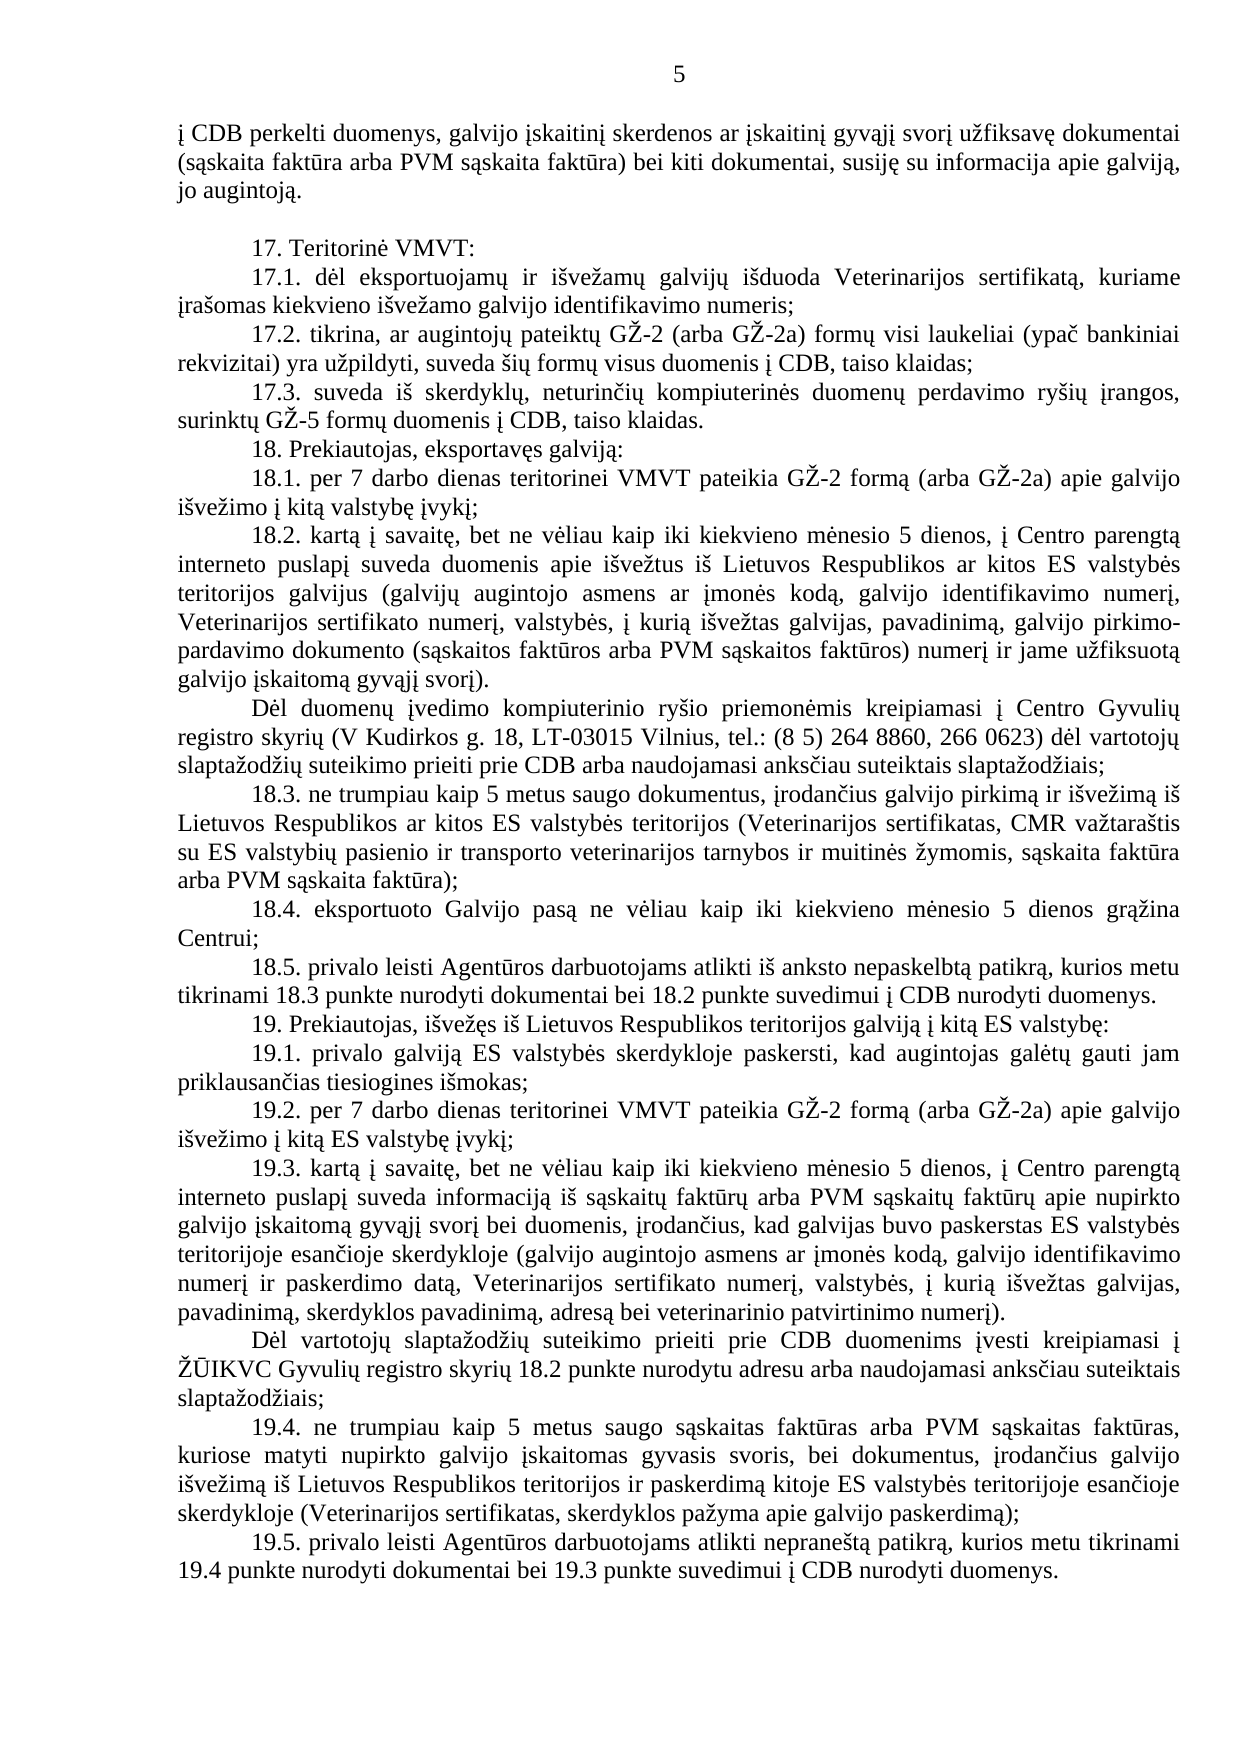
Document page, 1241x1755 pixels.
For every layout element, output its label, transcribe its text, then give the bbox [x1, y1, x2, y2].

text 17. Teritorinė VMVT: [177, 233, 1181, 262]
text 18.3. ne trumpiau kaip 5 metus saugo dokumentus, įrodančius galvijo pirkimą ir išvežimą iš Lietuvos Respublikos ar kitos ES valstybės teritorijos (Veterinarijos sertifikatas, CMR važtaraštis su ES valstybių pasienio ir transporto veterinarijos tarnybos ir muitinės žymomis, sąskaita faktūra arba PVM sąskaita faktūra); [177, 779, 1181, 894]
text 18.4. eksportuoto Galvijo pasą ne vėliau kaip iki kiekvieno mėnesio 5 dienos grąžina Centrui; [177, 894, 1181, 952]
text 19.3. kartą į savaitę, bet ne vėliau kaip iki kiekvieno mėnesio 5 dienos, į Centro parengtą interneto puslapį suveda informaciją iš sąskaitų faktūrų arba PVM sąskaitų faktūrų apie nupirkto galvijo įskaitomą gyvąjį svorį bei duomenis, įrodančius, kad galvijas buvo paskerstas ES valstybės teritorijoje esančioje skerdykloje (galvijo augintojo asmens ar įmonės kodą, galvijo identifikavimo numerį ir paskerdimo datą, Veterinarijos sertifikato numerį, valstybės, į kurią išvežtas galvijas, pavadinimą, skerdyklos pavadinimą, adresą bei veterinarinio patvirtinimo numerį). [177, 1153, 1181, 1326]
text 17.2. tikrina, ar augintojų pateiktų GŽ-2 (arba GŽ-2a) formų visi laukeliai (ypač bankiniai rekvizitai) yra užpildyti, suveda šių formų visus duomenis į CDB, taiso klaidas; [177, 319, 1181, 377]
text 19.1. privalo galviją ES valstybės skerdykloje paskersti, kad augintojas galėtų gauti jam priklausančias tiesiogines išmokas; [177, 1038, 1181, 1096]
text Dėl duomenų įvedimo kompiuterinio ryšio priemonėmis kreipiamasi į Centro Gyvulių registro skyrių (V Kudirkos g. 18, LT-03015 Vilnius, tel.: (8 5) 264 8860, 266 0623) dėl vartotojų slaptažodžių suteikimo prieiti prie CDB arba naudojamasi anksčiau suteiktais slaptažodžiais; [177, 693, 1181, 779]
text 19. Prekiautojas, išvežęs iš Lietuvos Respublikos teritorijos galviją į kitą ES valstybę: [177, 1009, 1181, 1038]
text 19.4. ne trumpiau kaip 5 metus saugo sąskaitas faktūras arba PVM sąskaitas faktūras, kuriose matyti nupirkto galvijo įskaitomas gyvasis svoris, bei dokumentus, įrodančius galvijo išvežimą iš Lietuvos Respublikos teritorijos ir paskerdimą kitoje ES valstybės teritorijoje esančioje skerdykloje (Veterinarijos sertifikatas, skerdyklos pažyma apie galvijo paskerdimą); [177, 1412, 1181, 1527]
text Dėl vartotojų slaptažodžių suteikimo prieiti prie CDB duomenims įvesti kreipiamasi į ŽŪIKVC Gyvulių registro skyrių 18.2 punkte nurodytu adresu arba naudojamasi anksčiau suteiktais slaptažodžiais; [177, 1326, 1181, 1412]
text į CDB perkelti duomenys, galvijo įskaitinį skerdenos ar įskaitinį gyvąjį svorį užfiksavę dokumentai (sąskaita faktūra arba PVM sąskaita faktūra) bei kiti dokumentai, susiję su informacija apie galviją, jo augintoją. [177, 118, 1181, 204]
text 18.5. privalo leisti Agentūros darbuotojams atlikti iš anksto nepaskelbtą patikrą, kurios metu tikrinami 18.3 punkte nurodyti dokumentai bei 18.2 punkte suvedimui į CDB nurodyti duomenys. [177, 952, 1181, 1009]
text 19.5. privalo leisti Agentūros darbuotojams atlikti nepraneštą patikrą, kurios metu tikrinami 19.4 punkte nurodyti dokumentai bei 19.3 punkte suvedimui į CDB nurodyti duomenys. [177, 1527, 1181, 1584]
text 18. Prekiautojas, eksportavęs galviją: [177, 434, 1181, 463]
text 18.2. kartą į savaitę, bet ne vėliau kaip iki kiekvieno mėnesio 5 dienos, į Centro parengtą interneto puslapį suveda duomenis apie išvežtus iš Lietuvos Respublikos ar kitos ES valstybės teritorijos galvijus (galvijų augintojo asmens ar įmonės kodą, galvijo identifikavimo numerį, Veterinarijos sertifikato numerį, valstybės, į kurią išvežtas galvijas, pavadinimą, galvijo pirkimo-pardavimo dokumento (sąskaitos faktūros arba PVM sąskaitos faktūros) numerį ir jame užfiksuotą galvijo įskaitomą gyvąjį svorį). [177, 521, 1181, 693]
text 19.2. per 7 darbo dienas teritorinei VMVT pateikia GŽ-2 formą (arba GŽ-2a) apie galvijo išvežimo į kitą ES valstybę įvykį; [177, 1096, 1181, 1153]
text 17.1. dėl eksportuojamų ir išvežamų galvijų išduoda Veterinarijos sertifikatą, kuriame įrašomas kiekvieno išvežamo galvijo identifikavimo numeris; [177, 262, 1181, 319]
text 18.1. per 7 darbo dienas teritorinei VMVT pateikia GŽ-2 formą (arba GŽ-2a) apie galvijo išvežimo į kitą valstybę įvykį; [177, 463, 1181, 521]
text 17.3. suveda iš skerdyklų, neturinčių kompiuterinės duomenų perdavimo ryšių įrangos, surinktų GŽ-5 formų duomenis į CDB, taiso klaidas. [177, 377, 1181, 434]
